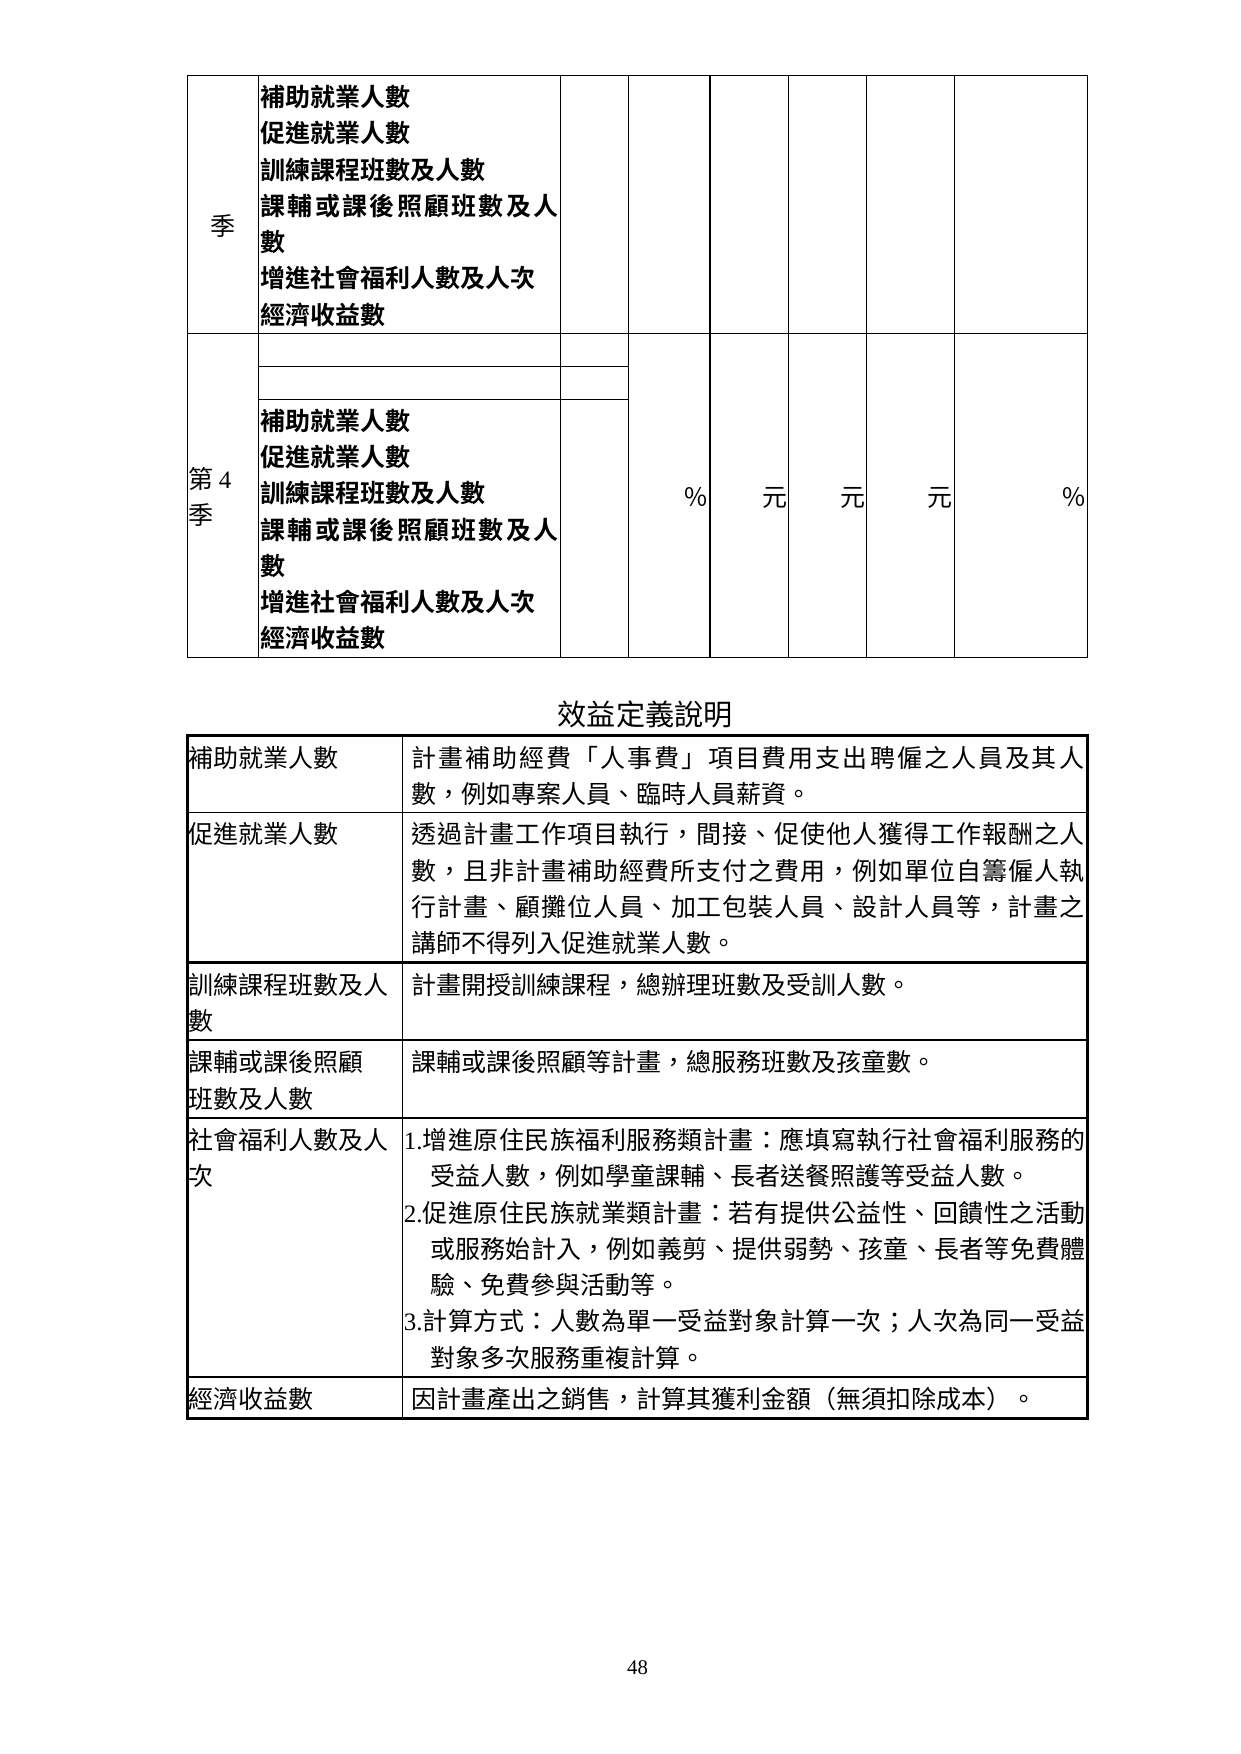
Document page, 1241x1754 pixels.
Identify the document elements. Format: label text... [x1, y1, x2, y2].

table_cell 補助就業人數 促進就業人數 訓練課程班數及人數 課輔或課後照顧班數及人數 增進社會福利人數及人次 經濟收益數 [259, 76, 560, 333]
table_cell 經濟收益數 [189, 1378, 402, 1417]
table_cell 社會福利人數及人次 [189, 1119, 402, 1376]
table_cell 第4季 [188, 334, 258, 657]
table_cell 因計畫產出之銷售，計算其獲利金額（無須扣除成本）。 [403, 1378, 1086, 1417]
table_cell 元 [789, 334, 866, 657]
table_cell 課輔或課後照顧等計畫，總服務班數及孩童數。 [403, 1041, 1086, 1117]
table_cell ％ [629, 334, 709, 657]
table_cell [561, 367, 628, 399]
table_cell 課輔或課後照顧 班數及人數 [189, 1041, 402, 1117]
table_cell [561, 76, 628, 333]
table_cell [561, 400, 628, 657]
table_cell 季 [188, 76, 258, 333]
table_cell ％ [955, 334, 1087, 657]
table_cell 透過計畫工作項目執行，間接、促使他人獲得工作報酬之人數，且非計畫補助經費所支付之費用，例如單位自籌僱人執行計畫、顧攤位人員、加工包裝人員、設計人員等，計畫之講師不得列入促進就業人數。 [403, 813, 1086, 961]
table_cell 增進原住民族福利服務類計畫：應填寫執行社會福利服務的受益人數，例如學童課輔、長者送餐照護等受益人數。 促進原住民族就業類計畫：若有提供公益性、回饋性之活動或服務始計入，例如義剪、提供弱勢、孩童、長者等免費體驗、免費參與活動等。 計算方式：人數為單一受益對象計算一次；人次為同一受益對象多次服務重複計算。 [403, 1119, 1086, 1376]
table_cell 訓練課程班數及人數 [189, 964, 402, 1039]
table_cell 補助就業人數 促進就業人數 訓練課程班數及人數 課輔或課後照顧班數及人數 增進社會福利人數及人次 經濟收益數 [259, 400, 560, 657]
text 效益定義說明 [143, 691, 1147, 733]
table_cell [789, 76, 866, 333]
table_cell [629, 76, 709, 333]
table_cell [955, 76, 1087, 333]
table_cell 元 [711, 334, 788, 657]
table_cell 促進就業人數 [189, 813, 402, 961]
table_cell [711, 76, 788, 333]
table_cell [259, 367, 560, 399]
table_header 計畫補助經費「人事費」項目費用支出聘僱之人員及其人數，例如專案人員、臨時人員薪資。 [403, 737, 1086, 812]
table_cell [867, 76, 954, 333]
table_cell 元 [867, 334, 954, 657]
table_header 補助就業人數 [189, 737, 402, 812]
table_cell [561, 334, 628, 366]
table_cell 計畫開授訓練課程，總辦理班數及受訓人數。 [403, 964, 1086, 1039]
table_cell [259, 334, 560, 366]
